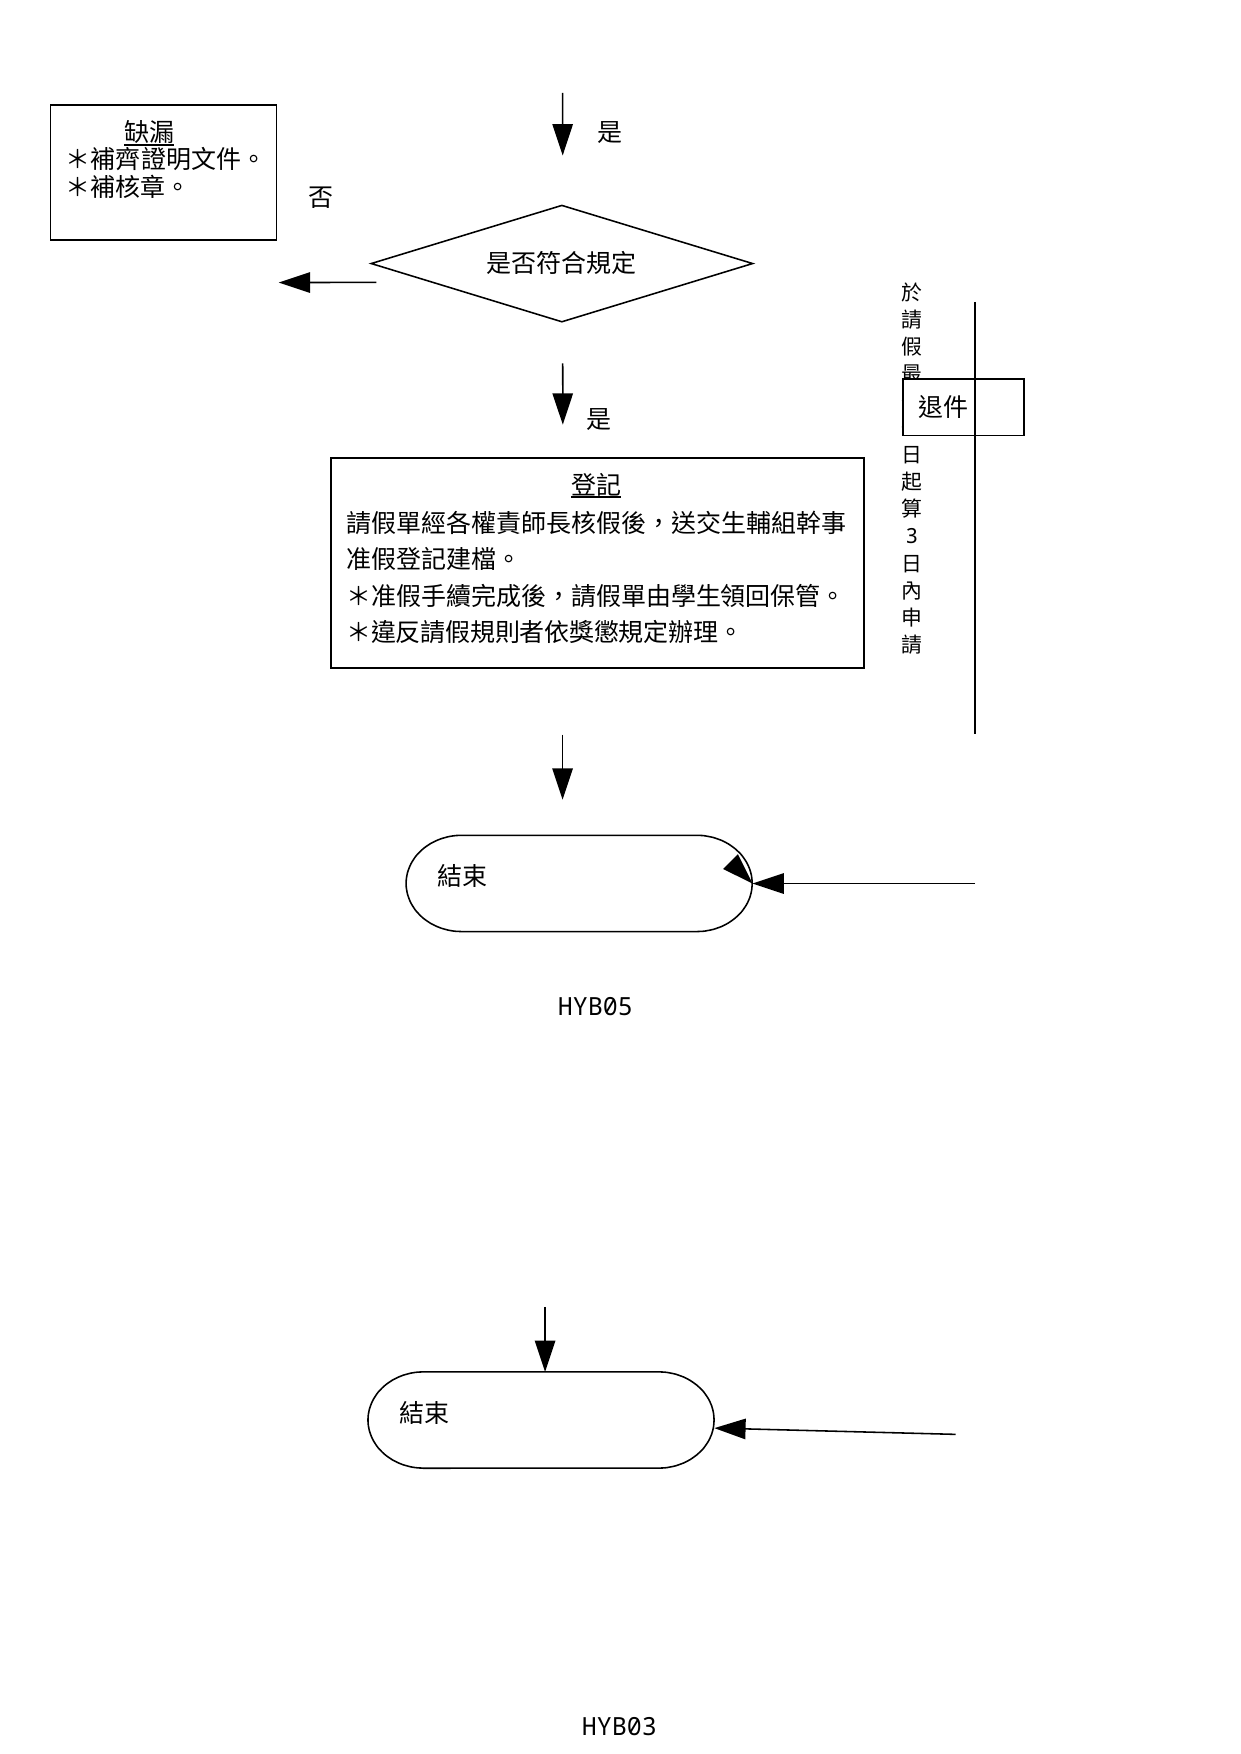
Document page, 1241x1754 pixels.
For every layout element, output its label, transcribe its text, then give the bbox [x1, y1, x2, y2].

text HYB03-3 [582, 1709, 671, 1746]
text HYB05-3 [558, 988, 647, 1026]
text 是 [598, 113, 680, 149]
text 否 [309, 177, 391, 214]
text 是 [586, 400, 665, 434]
